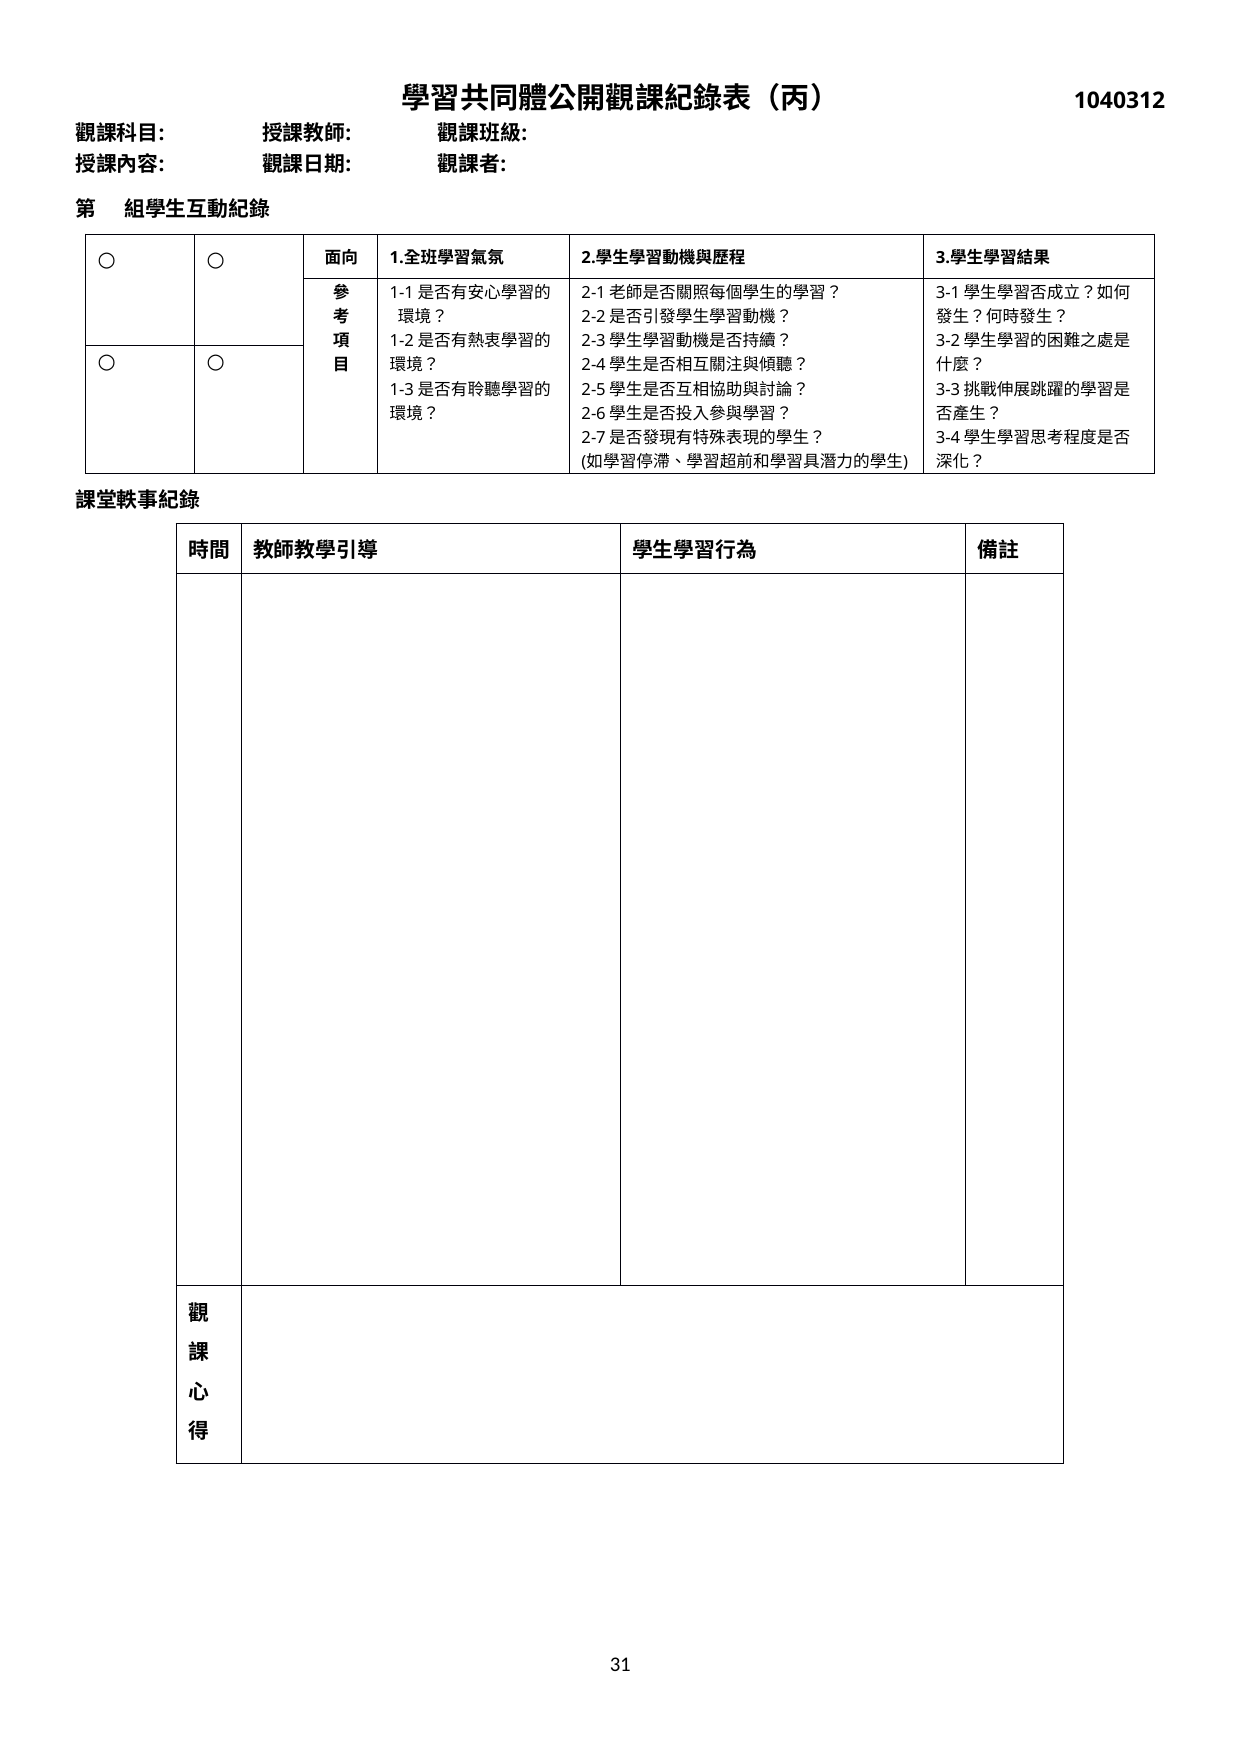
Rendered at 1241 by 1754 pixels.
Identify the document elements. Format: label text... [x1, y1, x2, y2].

table_header 備註 [966, 524, 1063, 573]
table_cell [242, 574, 620, 1285]
table_cell [242, 1286, 1063, 1463]
table_cell [966, 574, 1063, 1285]
table_cell [621, 574, 965, 1285]
table_cell [177, 574, 241, 1285]
table_header 教師教學引導 [242, 524, 620, 573]
table_cell 3-1學生學習否成立？如何發生？何時發生？ 3-2學生學習的困難之處是什麼？ 3-3挑戰伸展跳躍的學習是否產生？ 3-4學生學習思考程度是否深化？ [924, 279, 1154, 473]
table_header ○ [86, 235, 194, 345]
table_cell 2-1老師是否關照每個學生的學習？ 2-2是否引發學生學習動機？ 2-3學生學習動機是否持續？ 2-4學生是否相互關注與傾聽？ 2-5學生是否互相協助與討論？ 2-6學生是否投入參與學習？ 2-7是否發現有特殊表現的學生？ (如學習停滯、學習超前和學習具潛力的學生) [570, 279, 923, 473]
table_header 3.學生學習結果 [924, 235, 1154, 278]
text 課堂軼事紀錄 [75, 483, 1165, 513]
table_cell ○ [195, 346, 303, 473]
table_cell ○ [86, 346, 194, 473]
table_cell 1-1是否有安心學習的環境？ 1-2是否有熱衷學習的環境？ 1-3是否有聆聽學習的環境？ [378, 279, 569, 473]
table_header 2.學生學習動機與歷程 [570, 235, 923, 278]
table_header 1.全班學習氣氛 [378, 235, 569, 278]
table_header 面向 [304, 235, 377, 278]
text 觀課科目: 授課教師: 觀課班級: [75, 117, 1165, 147]
table_header ○ [195, 235, 303, 345]
text 學習共同體公開觀課紀錄表（丙） 1040312 [75, 75, 1165, 117]
table_cell 觀 課 心 得 [177, 1286, 241, 1463]
table_header 時間 [177, 524, 241, 573]
table_cell 參 考 項 目 [304, 279, 377, 473]
table_header 學生學習行為 [621, 524, 965, 573]
text 授課內容: 觀課日期: 觀課者: [75, 147, 1165, 177]
text 第 組學生互動紀錄 [75, 187, 1165, 224]
